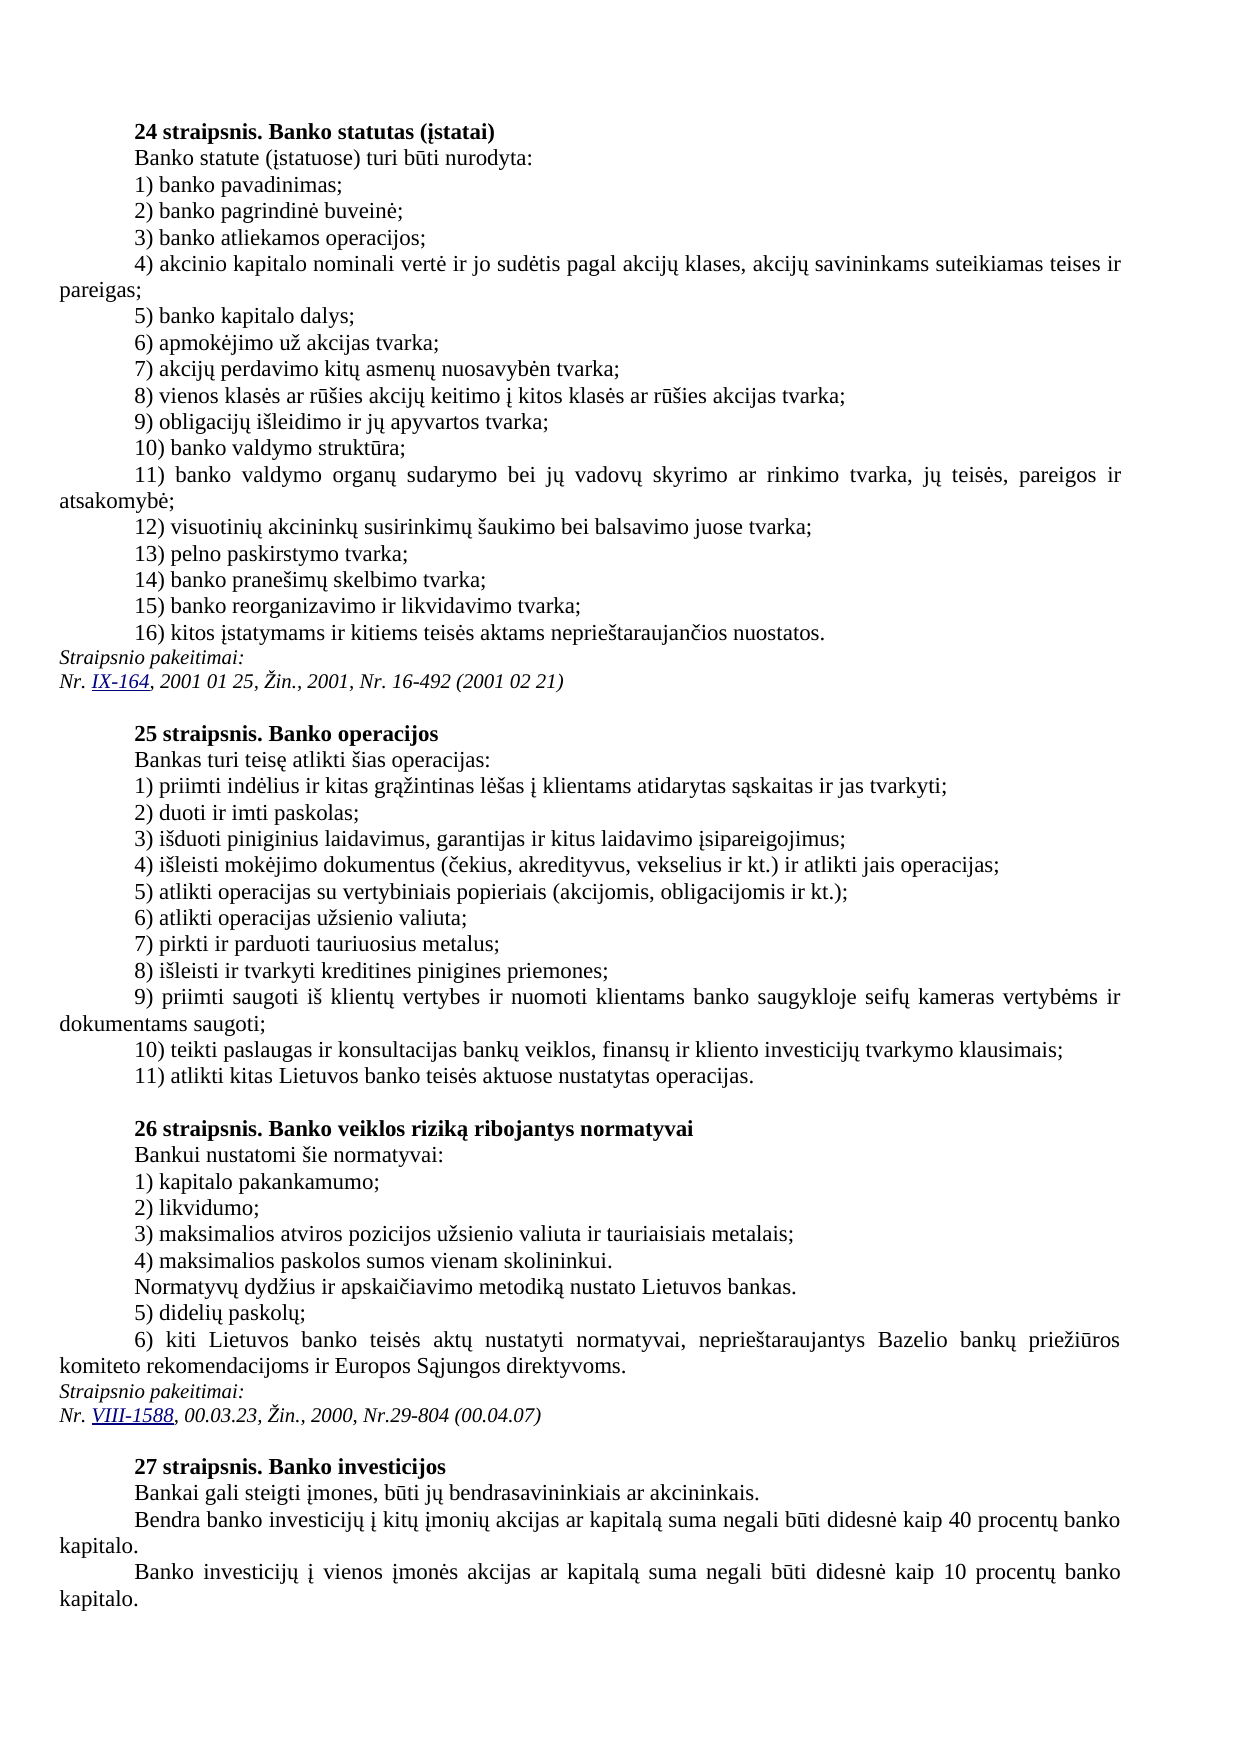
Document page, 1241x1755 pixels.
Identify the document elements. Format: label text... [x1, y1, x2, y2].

text 26 straipsnis. Banko veiklos riziką ribojantys normatyvai [59, 1115, 1122, 1141]
text 9) priimti saugoti iš klientų vertybes ir nuomoti klientams banko saugykloje seifų kameras vertybėms ir dokumentams saugoti; [59, 983, 1122, 1036]
text 6) kiti Lietuvos banko teisės aktų nustatyti normatyvai, neprieštaraujantys Bazelio bankų priežiūros komiteto rekomendacijoms ir Europos Sąjungos direktyvoms. [59, 1326, 1122, 1378]
text 25 straipsnis. Banko operacijos [59, 720, 1122, 746]
text Nr. VIII-1588, 00.03.23, Žin., 2000, Nr.29-804 (00.04.07) [59, 1403, 1122, 1427]
text 1) priimti indėlius ir kitas grąžintinas lėšas į klientams atidarytas sąskaitas ir jas tvarkyti; [59, 772, 1122, 799]
text 27 straipsnis. Banko investicijos [59, 1453, 1122, 1479]
text 15) banko reorganizavimo ir likvidavimo tvarka; [59, 592, 1122, 619]
text 4) akcinio kapitalo nominali vertė ir jo sudėtis pagal akcijų klases, akcijų savininkams suteikiamas teises ir pareigas; [59, 250, 1122, 303]
text 3) banko atliekamos operacijos; [59, 223, 1122, 250]
text Bankas turi teisę atlikti šias operacijas: [59, 746, 1122, 772]
text 4) išleisti mokėjimo dokumentus (čekius, akredityvus, vekselius ir kt.) ir atlikti jais operacijas; [59, 851, 1122, 878]
text Banko statute (įstatuose) turi būti nurodyta: [59, 144, 1122, 171]
text 6) apmokėjimo už akcijas tvarka; [59, 329, 1122, 355]
text 2) likvidumo; [59, 1194, 1122, 1220]
text 7) pirkti ir parduoti tauriuosius metalus; [59, 931, 1122, 957]
text Banko investicijų į vienos įmonės akcijas ar kapitalą suma negali būti didesnė kaip 10 procentų banko kapitalo. [59, 1558, 1122, 1611]
text 1) kapitalo pakankamumo; [59, 1168, 1122, 1194]
text 10) teikti paslaugas ir konsultacijas bankų veiklos, finansų ir kliento investicijų tvarkymo klausimais; [59, 1036, 1122, 1062]
text Straipsnio pakeitimai: [59, 1378, 1122, 1403]
text 16) kitos įstatymams ir kitiems teisės aktams neprieštaraujančios nuostatos. [59, 619, 1122, 645]
text 12) visuotinių akcininkų susirinkimų šaukimo bei balsavimo juose tvarka; [59, 513, 1122, 540]
text 1) banko pavadinimas; [59, 171, 1122, 197]
text 9) obligacijų išleidimo ir jų apyvartos tvarka; [59, 408, 1122, 434]
text 2) duoti ir imti paskolas; [59, 799, 1122, 825]
text 14) banko pranešimų skelbimo tvarka; [59, 566, 1122, 592]
text Bankai gali steigti įmones, būti jų bendrasavininkiais ar akcininkais. [59, 1479, 1122, 1506]
text 11) atlikti kitas Lietuvos banko teisės aktuose nustatytas operacijas. [59, 1062, 1122, 1089]
text 6) atlikti operacijas užsienio valiuta; [59, 904, 1122, 931]
text 4) maksimalios paskolos sumos vienam skolininkui. [59, 1247, 1122, 1273]
text 3) maksimalios atviros pozicijos užsienio valiuta ir tauriaisiais metalais; [59, 1220, 1122, 1247]
text 8) vienos klasės ar rūšies akcijų keitimo į kitos klasės ar rūšies akcijas tvarka; [59, 382, 1122, 408]
text 5) atlikti operacijas su vertybiniais popieriais (akcijomis, obligacijomis ir kt.); [59, 878, 1122, 904]
text Bankui nustatomi šie normatyvai: [59, 1141, 1122, 1168]
text 13) pelno paskirstymo tvarka; [59, 540, 1122, 566]
text 5) banko kapitalo dalys; [59, 303, 1122, 329]
text 2) banko pagrindinė buveinė; [59, 197, 1122, 223]
text 24 straipsnis. Banko statutas (įstatai) [59, 118, 1122, 144]
text 8) išleisti ir tvarkyti kreditines pinigines priemones; [59, 957, 1122, 983]
text 11) banko valdymo organų sudarymo bei jų vadovų skyrimo ar rinkimo tvarka, jų teisės, pareigos ir atsakomybė; [59, 461, 1122, 513]
text Nr. IX-164, 2001 01 25, Žin., 2001, Nr. 16-492 (2001 02 21) [59, 669, 1122, 693]
text 3) išduoti piniginius laidavimus, garantijas ir kitus laidavimo įsipareigojimus; [59, 825, 1122, 851]
text 10) banko valdymo struktūra; [59, 434, 1122, 461]
text 5) didelių paskolų; [59, 1299, 1122, 1326]
text Normatyvų dydžius ir apskaičiavimo metodiką nustato Lietuvos bankas. [59, 1273, 1122, 1299]
text Straipsnio pakeitimai: [59, 645, 1122, 669]
text 7) akcijų perdavimo kitų asmenų nuosavybėn tvarka; [59, 355, 1122, 382]
text Bendra banko investicijų į kitų įmonių akcijas ar kapitalą suma negali būti didesnė kaip 40 procentų banko kapitalo. [59, 1506, 1122, 1558]
